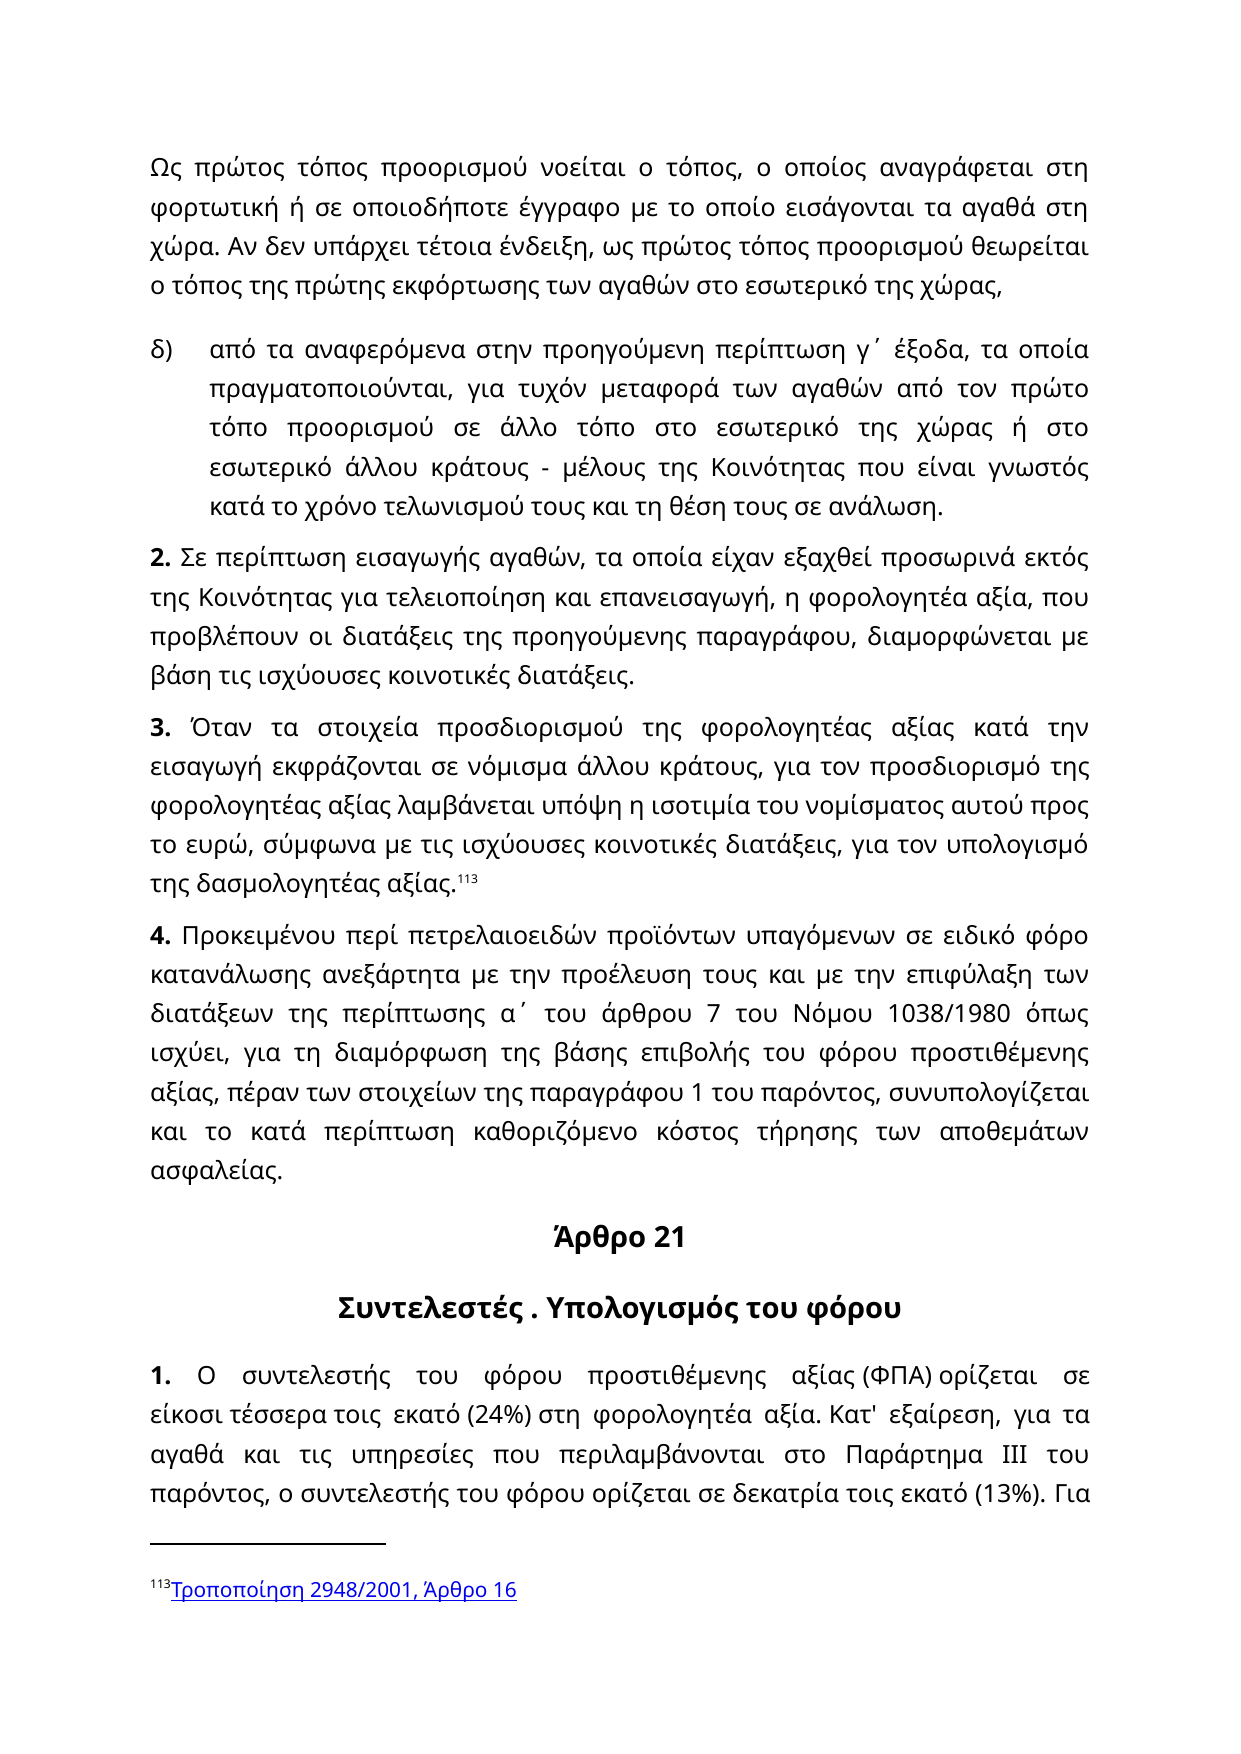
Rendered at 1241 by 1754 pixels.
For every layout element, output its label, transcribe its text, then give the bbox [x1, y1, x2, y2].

text 4. Προκειμένου περί πετρελαιοειδών προϊόντων υπαγόμενων σε ειδικό φόρο κατανάλωσης ανεξάρτητα με την προέλευση τους και με την επιφύλαξη των διατάξεων της περίπτωσης α΄ του άρθρου 7 του Νόμου 1038/1980 όπως ισχύει, για τη διαμόρφωση της βάσης επιβολής του φόρου προστιθέμενης αξίας, πέραν των στοιχείων της παραγράφου 1 του παρόντος, συνυπολογίζεται και το κατά περίπτωση καθοριζόμενο κόστος τήρησης των αποθεμάτων ασφαλείας. [150, 917, 1090, 1187]
text 1. Ο συντελεστής του φόρου προστιθέμενης αξίας (ΦΠΑ) ορίζεται σε είκοσι τέσσερα τοις εκατό (24%) στη φορολογητέα αξία. Κατ' εξαίρεση, για τα αγαθά και τις υπηρεσίες που περιλαμβάνονται στο Παράρτημα III του παρόντος, ο συντελεστής του φόρου ορίζεται σε δεκατρία τοις εκατό (13%). Για [150, 1358, 1090, 1509]
list δ) από τα αναφερόμενα στην προηγούμενη περίπτωση γ΄ έξοδα, τα οποία πραγματοποιούνται, για τυχόν μεταφορά των αγαθών από τον πρώτο τόπο προορισμού σε άλλο τόπο στο εσωτερικό της χώρας ή στο εσωτερικό άλλου κράτους - μέλους της Κοινότητας που είναι γνωστός κατά το χρόνο τελωνισμού τους και τη θέση τους σε ανάλωση. [150, 332, 1090, 522]
text Τροποποίηση 2948/2001, Άρθρο 16 [150, 1576, 1090, 1604]
subtitle Άρθρο 21 [150, 1217, 1090, 1256]
subtitle Συντελεστές . Υπολογισμός του φόρου [150, 1287, 1090, 1327]
text Ως πρώτος τόπος προορισμού νοείται ο τόπος, ο οποίος αναγράφεται στη φορτωτική ή σε οποιοδήποτε έγγραφο με το οποίο εισάγονται τα αγαθά στη χώρα. Αν δεν υπάρχει τέτοια ένδειξη, ως πρώτος τόπος προορισμού θεωρείται ο τόπος της πρώτης εκφόρτωσης των αγαθών στο εσωτερικό της χώρας, [150, 150, 1090, 302]
text 2. Σε περίπτωση εισαγωγής αγαθών, τα οποία είχαν εξαχθεί προσωρινά εκτός της Κοινότητας για τελειοποίηση και επανεισαγωγή, η φορολογητέα αξία, που προβλέπουν οι διατάξεις της προηγούμενης παραγράφου, διαμορφώνεται με βάση τις ισχύουσες κοινοτικές διατάξεις. [150, 540, 1090, 692]
text 3. Όταν τα στοιχεία προσδιορισμού της φορολογητέας αξίας κατά την εισαγωγή εκφράζονται σε νόμισμα άλλου κράτους, για τον προσδιορισμό της φορολογητέας αξίας λαμβάνεται υπόψη η ισοτιμία του νομίσματος αυτού προς το ευρώ, σύμφωνα με τις ισχύουσες κοινοτικές διατάξεις, για τον υπολογισμό της δασμολογητέας αξίας. [150, 709, 1090, 900]
